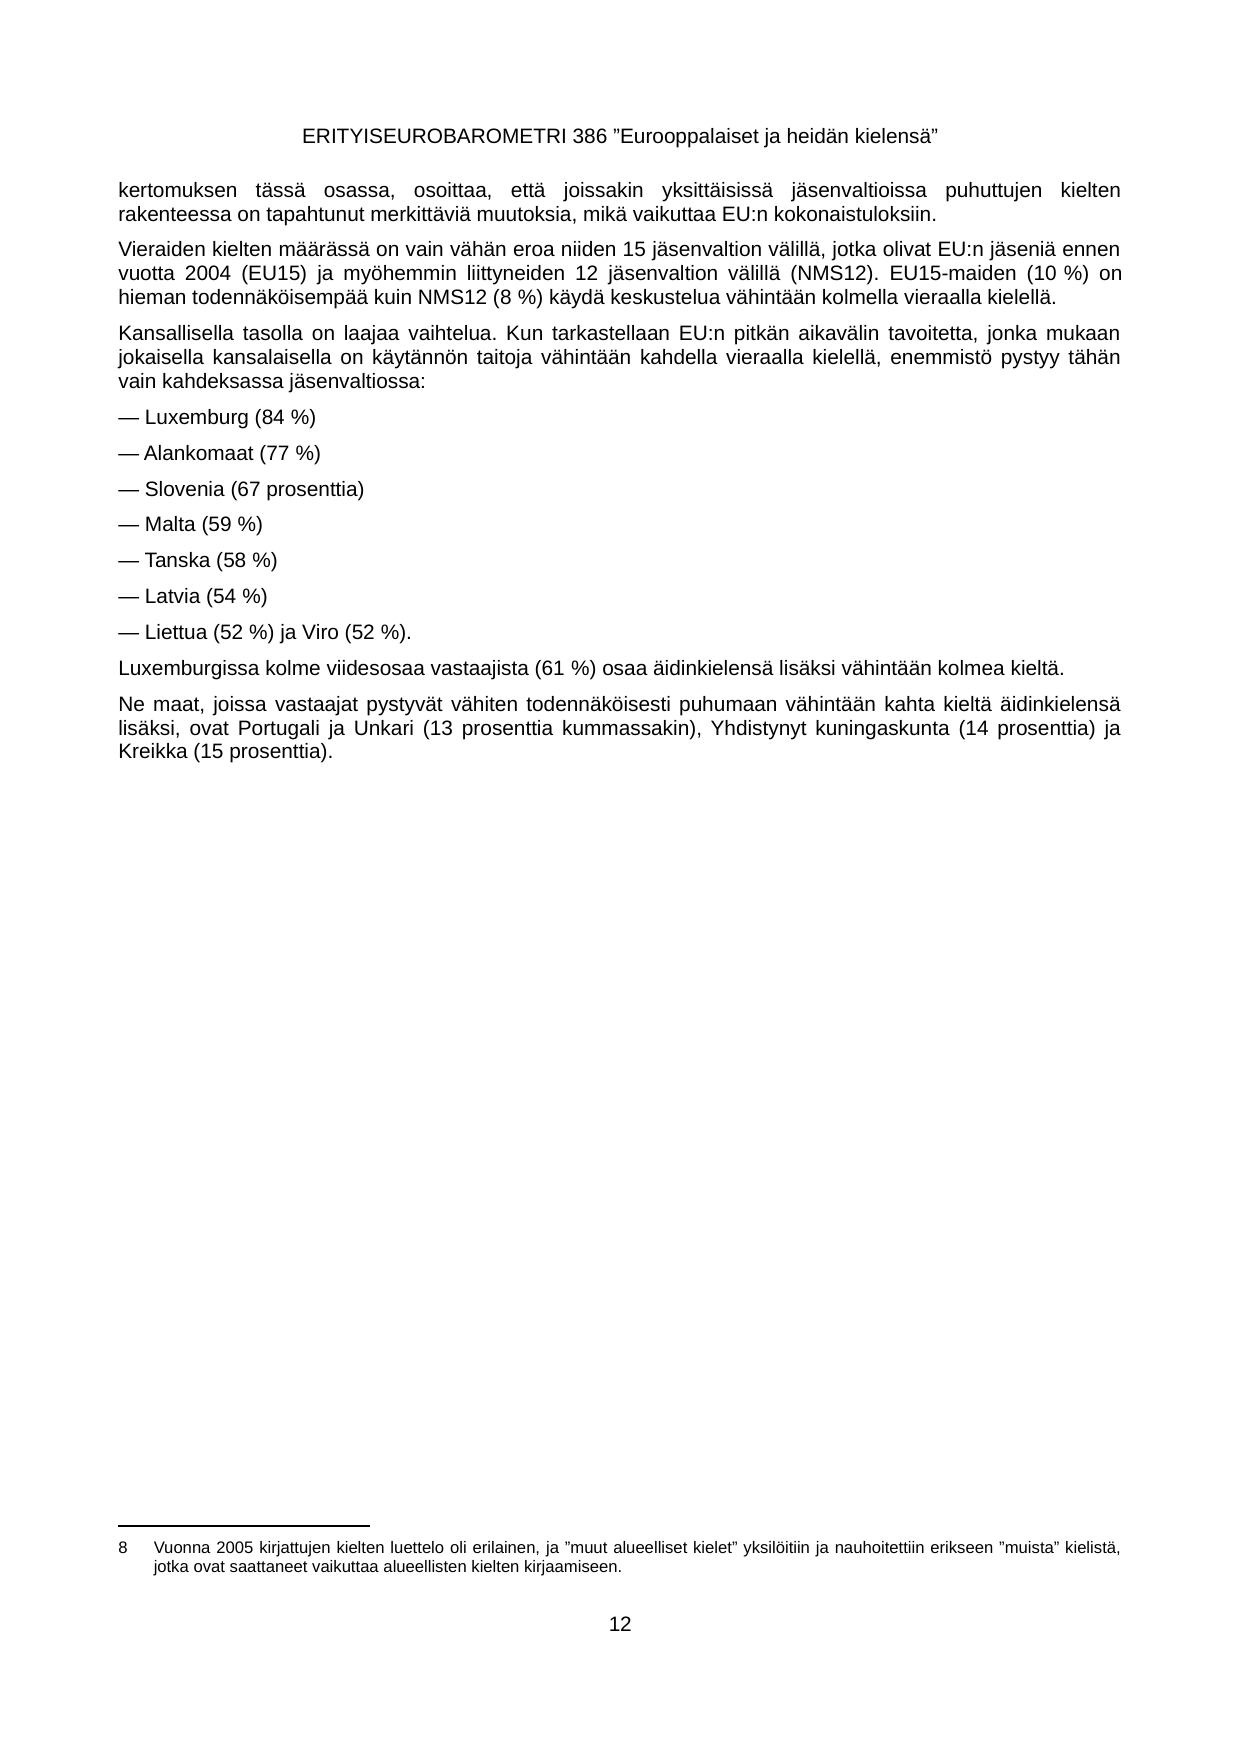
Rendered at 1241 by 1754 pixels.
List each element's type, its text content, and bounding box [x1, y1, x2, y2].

text Luxemburgissa kolme viidesosaa vastaajista (61 %) osaa äidinkielensä lisäksi vähintään kolmea kieltä. [118, 656, 1122, 679]
text — Luxemburg (84 %) [118, 405, 1122, 429]
text — Latvia (54 %) [118, 584, 1122, 608]
text Vuonna 2005 kirjattujen kielten luettelo oli erilainen, ja ”muut alueelliset kielet” yksilöitiin ja nauhoitettiin erikseen ”muista” kielistä, jotka ovat saattaneet vaikuttaa alueellisten kielten kirjaamiseen. [118, 1538, 1122, 1576]
text Tässä tutkimuksessa raportoidut osuudet ovat pienentyneet hieman verrattuna vuoden 2005 tietoihin, vaikka kokonaistilanne on edelleen samanlainen. Nämä pienet pudotukset voidaan selittää osittain kyselylomakemuutoksilla. Toiseksi tulosten analyysi kansallisella tasolla, jota käsiteltiin hieman myöhemmin kertomuksen tässä osassa, osoittaa, että joissakin yksittäisissä jäsenvaltioissa puhuttujen kielten rakenteessa on tapahtunut merkittäviä muutoksia, mikä vaikuttaa EU:n kokonaistuloksiin. [118, 177, 1122, 225]
text — Malta (59 %) [118, 512, 1122, 536]
text — Liettua (52 %) ja Viro (52 %). [118, 620, 1122, 644]
text — Tanska (58 %) [118, 548, 1122, 572]
text Ne maat, joissa vastaajat pystyvät vähiten todennäköisesti puhumaan vähintään kahta kieltä äidinkielensä lisäksi, ovat Portugali ja Unkari (13 prosenttia kummassakin), Yhdistynyt kuningaskunta (14 prosenttia) ja Kreikka (15 prosenttia). [118, 691, 1122, 763]
text — Alankomaat (77 %) [118, 441, 1122, 464]
text Vieraiden kielten määrässä on vain vähän eroa niiden 15 jäsenvaltion välillä, jotka olivat EU:n jäseniä ennen vuotta 2004 (EU15) ja myöhemmin liittyneiden 12 jäsenvaltion välillä (NMS12). EU15-maiden (10 %) on hieman todennäköisempää kuin NMS12 (8 %) käydä keskustelua vähintään kolmella vieraalla kielellä. [118, 237, 1122, 309]
text Kansallisella tasolla on laajaa vaihtelua. Kun tarkastellaan EU:n pitkän aikavälin tavoitetta, jonka mukaan jokaisella kansalaisella on käytännön taitoja vähintään kahdella vieraalla kielellä, enemmistö pystyy tähän vain kahdeksassa jäsenvaltiossa: [118, 321, 1122, 393]
text — Slovenia (67 prosenttia) [118, 476, 1122, 500]
